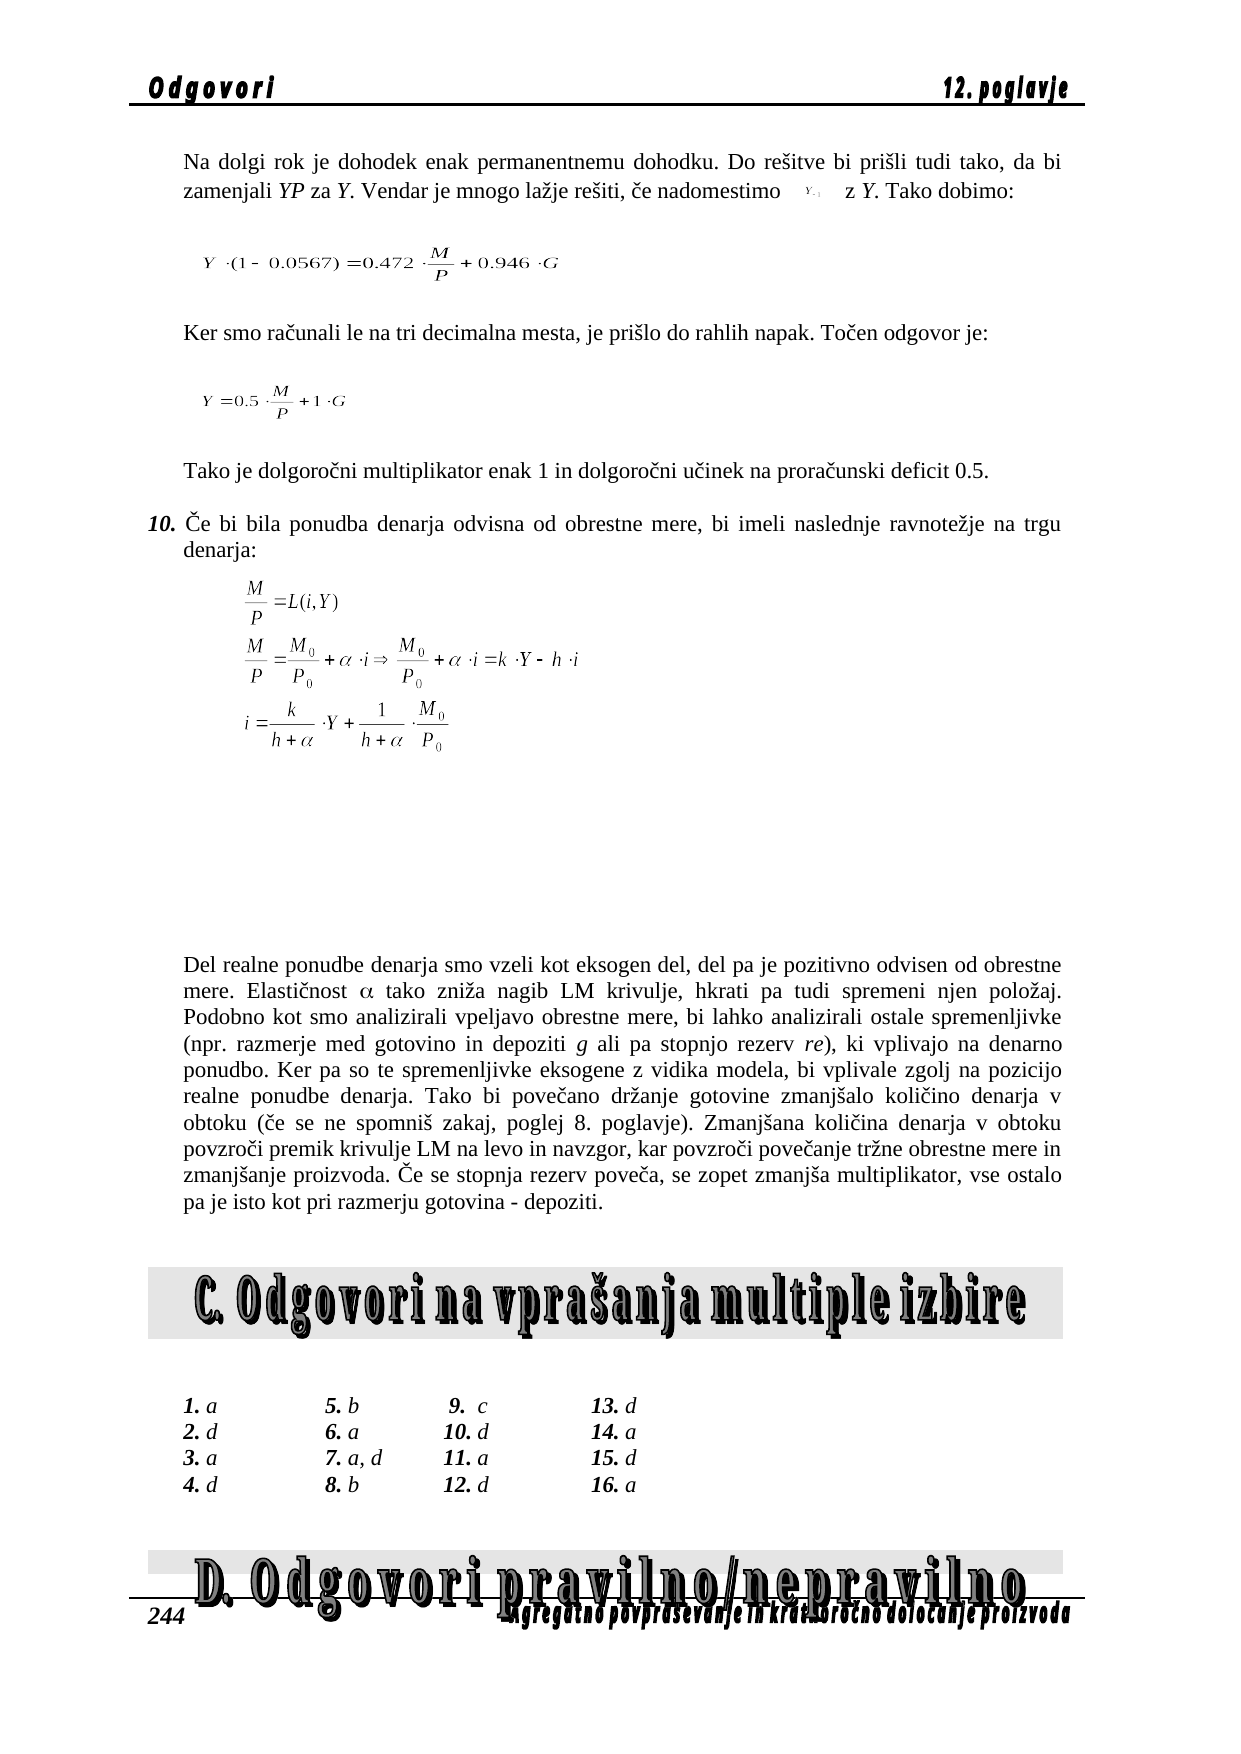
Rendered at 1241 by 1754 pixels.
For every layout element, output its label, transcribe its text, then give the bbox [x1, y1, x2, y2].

text Tako je dolgoročni multiplikator enak 1 in dolgoročni učinek na proračunski deficit 0.5. [183, 457, 1063, 483]
text Del realne ponudbe denarja smo vzeli kot eksogen del, del pa je pozitivno odvisen od obrestne mere. Elastičnost  tako zniža nagib LM krivulje, hkrati pa tudi spremeni njen položaj. Podobno kot smo analizirali vpeljavo obrestne mere, bi lahko analizirali ostale spremenljivke (npr. razmerje med gotovino in depoziti g ali pa stopnjo rezerv re), ki vplivajo na denarno ponudbo. Ker pa so te spremenljivke eksogene z vidika modela, bi vplivale zgolj na pozicijo realne ponudbe denarja. Tako bi povečano držanje gotovine zmanjšalo količino denarja v obtoku (če se ne spomniš zakaj, poglej 8. poglavje). Zmanjšana količina denarja v obtoku povzroči premik krivulje LM na levo in navzgor, kar povzroči povečanje tržne obrestne mere in zmanjšanje proizvoda. Če se stopnja rezerv poveča, se zopet zmanjša multiplikator, vse ostalo pa je isto kot pri razmerju gotovina - depoziti. [183, 951, 1063, 1214]
list Če bi bila ponudba denarja odvisna od obrestne mere, bi imeli naslednje ravnotežje na trgu denarja: [148, 510, 1063, 562]
text Na dolgi rok je dohodek enak permanentnemu dohodku. Do rešitve bi prišli tudi tako, da bi zamenjali YP za Y. Vendar je mnogo lažje rešiti, če nadomestimo z Y. Tako dobimo: [183, 148, 1063, 207]
text 3. a 7. a, d 11. a 15. d [183, 1444, 1063, 1471]
text Ker smo računali le na tri decimalna mesta, je prišlo do rahlih napak. Točen odgovor je: [183, 319, 1063, 345]
text 1. a 5. b 9. c 13. d [183, 1392, 1063, 1418]
text 2. d 6. a 10. d 14. a [183, 1418, 1063, 1444]
text 4. d 8. b 12. d 16. a [183, 1471, 1063, 1497]
